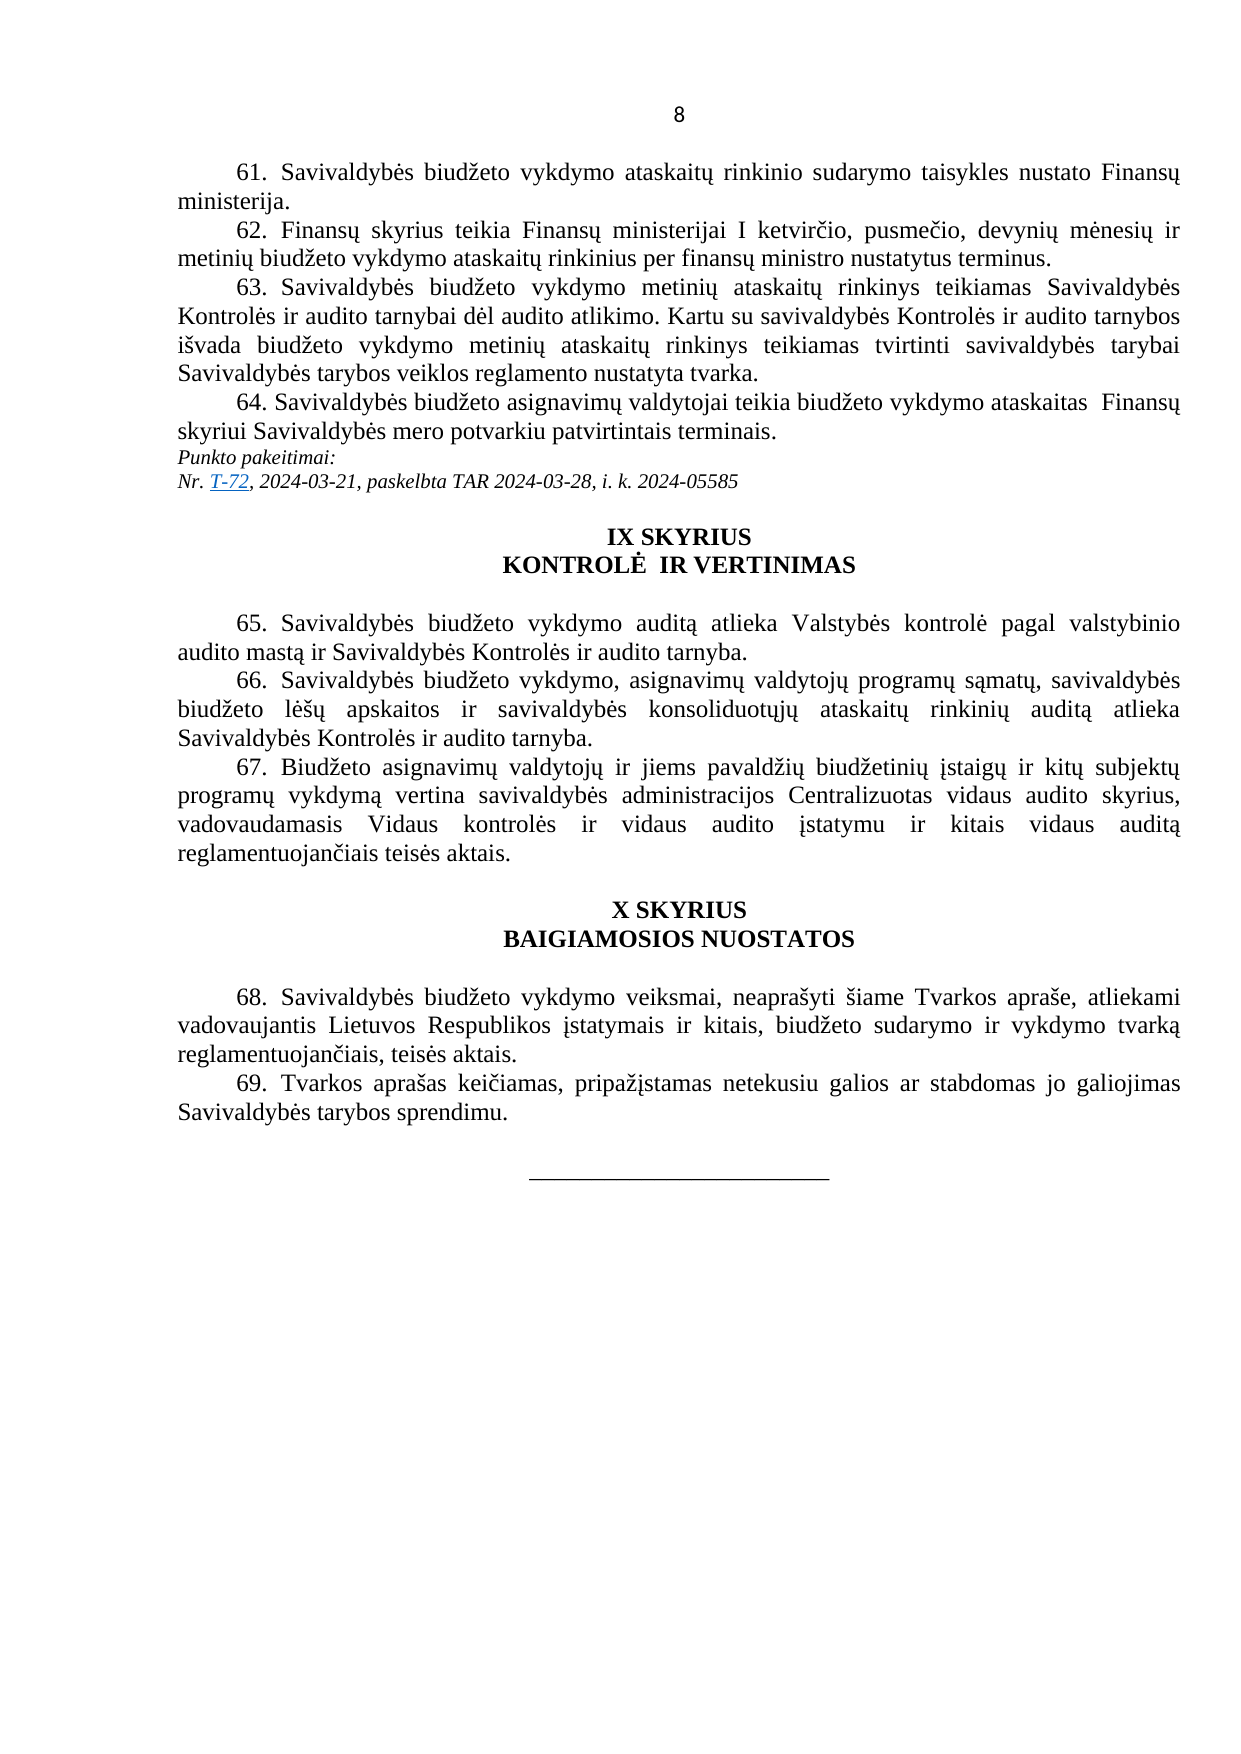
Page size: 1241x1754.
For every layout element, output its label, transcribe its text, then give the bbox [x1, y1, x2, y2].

text 69. Tvarkos aprašas keičiamas, pripažįstamas netekusiu galios ar stabdomas jo galiojimas Savivaldybės tarybos sprendimu. [177, 1068, 1181, 1125]
text 65. Savivaldybės biudžeto vykdymo auditą atlieka Valstybės kontrolė pagal valstybinio audito mastą ir Savivaldybės Kontrolės ir audito tarnyba. [177, 608, 1181, 665]
text 66. Savivaldybės biudžeto vykdymo, asignavimų valdytojų programų sąmatų, savivaldybės biudžeto lėšų apskaitos ir savivaldybės konsoliduotųjų ataskaitų rinkinių auditą atlieka Savivaldybės Kontrolės ir audito tarnyba. [177, 665, 1181, 752]
text 68. Savivaldybės biudžeto vykdymo veiksmai, neaprašyti šiame Tvarkos apraše, atliekami vadovaujantis Lietuvos Respublikos įstatymais ir kitais, biudžeto sudarymo ir vykdymo tvarką reglamentuojančiais, teisės aktais. [177, 982, 1181, 1068]
text ________________________ [177, 1154, 1181, 1183]
text X SKYRIUS [177, 895, 1181, 924]
text 61. Savivaldybės biudžeto vykdymo ataskaitų rinkinio sudarymo taisykles nustato Finansų ministerija. [177, 157, 1181, 215]
text Nr. T-72, 2024-03-21, paskelbta TAR 2024-03-28, i. k. 2024-05585 [177, 469, 1181, 493]
text 67. Biudžeto asignavimų valdytojų ir jiems pavaldžių biudžetinių įstaigų ir kitų subjektų programų vykdymą vertina savivaldybės administracijos Centralizuotas vidaus audito skyrius, vadovaudamasis Vidaus kontrolės ir vidaus audito įstatymu ir kitais vidaus auditą reglamentuojančiais teisės aktais. [177, 752, 1181, 867]
text IX SKYRIUS [177, 522, 1181, 550]
text 64. Savivaldybės biudžeto asignavimų valdytojai teikia biudžeto vykdymo ataskaitas Finansų skyriui Savivaldybės mero potvarkiu patvirtintais terminais. [177, 387, 1181, 445]
text 62. Finansų skyrius teikia Finansų ministerijai I ketvirčio, pusmečio, devynių mėnesių ir metinių biudžeto vykdymo ataskaitų rinkinius per finansų ministro nustatytus terminus. [177, 215, 1181, 272]
text BAIGIAMOSIOS NUOSTATOS [177, 924, 1181, 953]
text Punkto pakeitimai: [177, 445, 1181, 469]
text KONTROLĖ IR VERTINIMAS [177, 550, 1181, 579]
text 63. Savivaldybės biudžeto vykdymo metinių ataskaitų rinkinys teikiamas Savivaldybės Kontrolės ir audito tarnybai dėl audito atlikimo. Kartu su savivaldybės Kontrolės ir audito tarnybos išvada biudžeto vykdymo metinių ataskaitų rinkinys teikiamas tvirtinti savivaldybės tarybai Savivaldybės tarybos veiklos reglamento nustatyta tvarka. [177, 272, 1181, 387]
